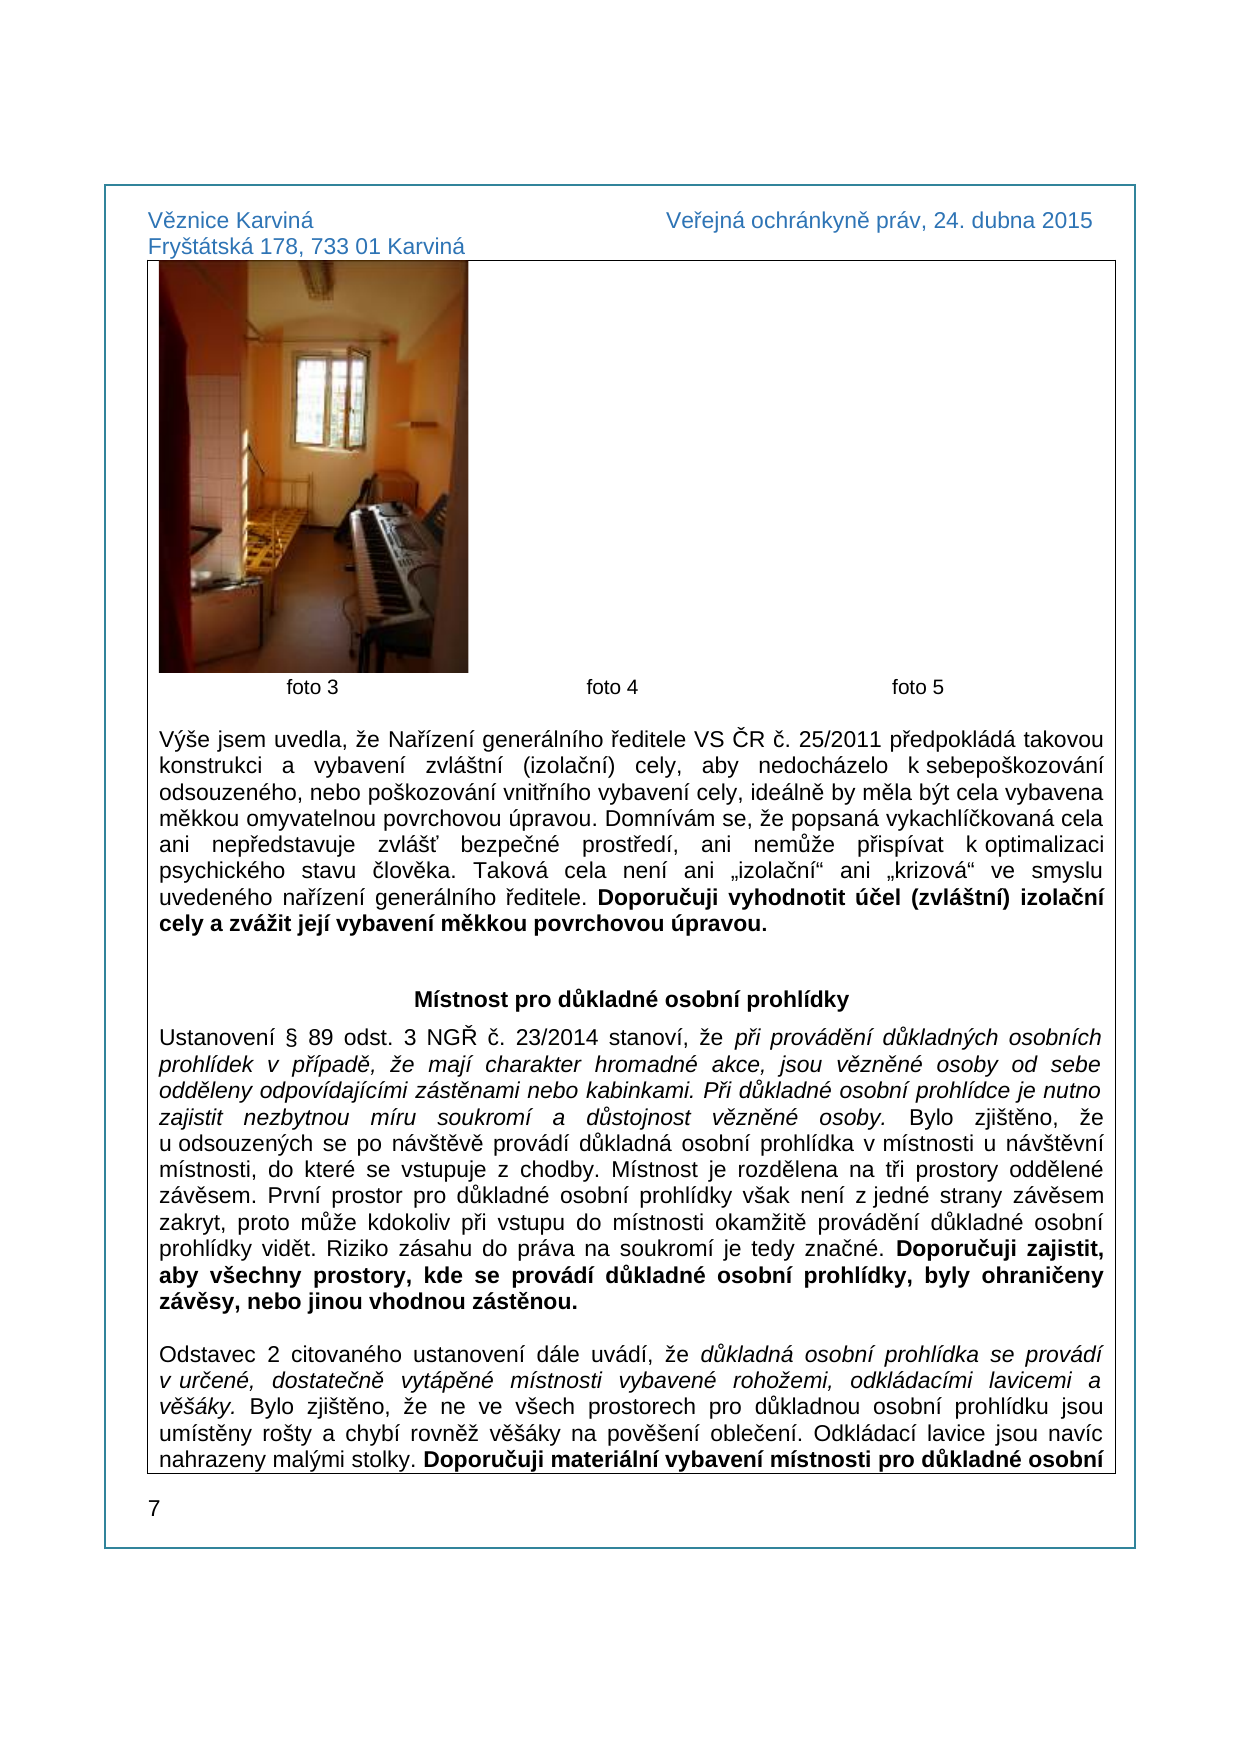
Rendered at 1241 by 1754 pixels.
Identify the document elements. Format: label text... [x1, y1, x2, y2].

table_cell foto 3 foto 4 foto 5 Výše jsem uvedla, že Nařízení generálního ředitele VS ČR č. 25/2011 předpokládá takovou konstrukci a vybavení zvláštní (izolační) cely, aby nedocházelo k sebepoškozování odsouzeného, nebo poškozování vnitřního vybavení cely, ideálně by měla být cela vybavena měkkou omyvatelnou povrchovou úpravou. Domnívám se, že popsaná vykachlíčkovaná cela ani nepředstavuje zvlášť bezpečné prostředí, ani nemůže přispívat k optimalizaci psychického stavu člověka. Taková cela není ani „izolační“ ani „krizová“ ve smyslu uvedeného nařízení generálního ředitele. Doporučuji vyhodnotit účel (zvláštní) izolační cely a zvážit její vybavení měkkou povrchovou úpravou. Místnost pro důkladné osobní prohlídky Ustanovení § 89 odst. 3 NGŘ č. 23/2014 stanoví, že při provádění důkladných osobních prohlídek v případě, že mají charakter hromadné akce, jsou vězněné osoby od sebe odděleny odpovídajícími zástěnami nebo kabinkami. Při důkladné osobní prohlídce je nutno zajistit nezbytnou míru soukromí a důstojnost vězněné osoby. Bylo zjištěno, že u odsouzených se po návštěvě provádí důkladná osobní prohlídka v místnosti u návštěvní místnosti, do které se vstupuje z chodby. Místnost je rozdělena na tři prostory oddělené závěsem. První prostor pro důkladné osobní prohlídky však není z jedné strany závěsem zakryt, proto může kdokoliv při vstupu do místnosti okamžitě provádění důkladné osobní prohlídky vidět. Riziko zásahu do práva na soukromí je tedy značné. Doporučuji zajistit, aby všechny prostory, kde se provádí důkladné osobní prohlídky, byly ohraničeny závěsy, nebo jinou vhodnou zástěnou. Odstavec 2 citovaného ustanovení dále uvádí, že důkladná osobní prohlídka se provádí v určené, dostatečně vytápěné místnosti vybavené rohožemi, odkládacími lavicemi a věšáky. Bylo zjištěno, že ne ve všech prostorech pro důkladnou osobní prohlídku jsou umístěny rošty a chybí rovněž věšáky na pověšení oblečení. Odkládací lavice jsou navíc nahrazeny malými stolky. Doporučuji materiální vybavení místnosti pro důkladné osobní [148, 261, 1115, 1472]
